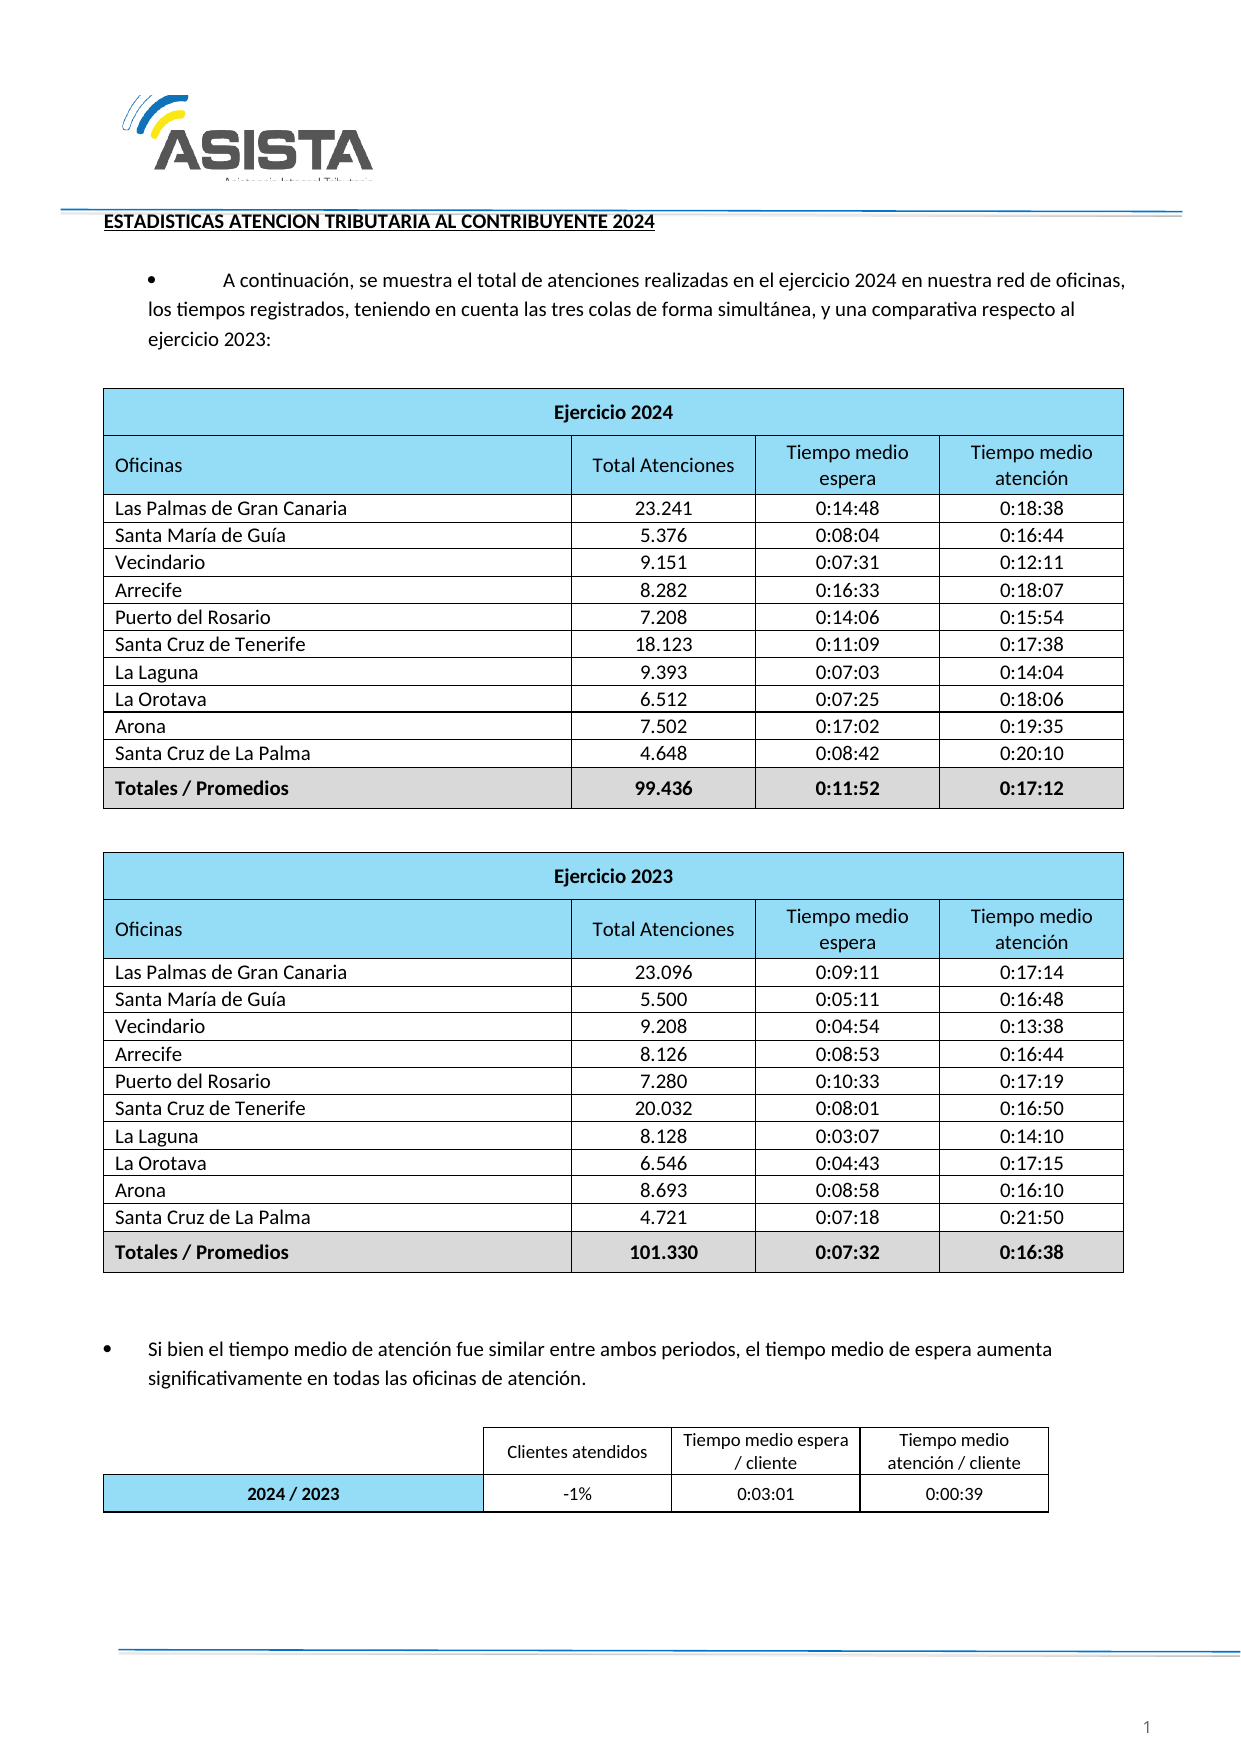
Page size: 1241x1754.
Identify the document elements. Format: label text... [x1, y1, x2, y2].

table_cell 0:07:32 [756, 1232, 939, 1272]
table_cell 0:18:38 [940, 495, 1123, 522]
table_cell Puerto del Rosario [104, 1068, 571, 1094]
table_cell Vecindario [104, 549, 571, 576]
table_header Tiempo medio atención / cliente [861, 1428, 1048, 1474]
table_cell 8.128 [572, 1122, 755, 1149]
table_cell 23.241 [572, 495, 755, 522]
table_cell 0:12:11 [940, 549, 1123, 576]
table_cell 0:15:54 [940, 604, 1123, 630]
table_cell La Orotava [104, 1150, 571, 1175]
table_cell 18.123 [572, 631, 755, 657]
table_cell 0:13:38 [940, 1013, 1123, 1039]
table_cell -1% [484, 1475, 671, 1511]
table_cell Totales / Promedios [104, 768, 571, 808]
table_cell Santa Cruz de Tenerife [104, 631, 571, 657]
table_cell 0:17:15 [940, 1150, 1123, 1175]
table_cell Las Palmas de Gran Canaria [104, 495, 571, 522]
table_cell 0:08:01 [756, 1095, 939, 1121]
table_cell 7.280 [572, 1068, 755, 1094]
table_cell 8.126 [572, 1041, 755, 1067]
table_cell 0:16:44 [940, 523, 1123, 548]
table_cell 20.032 [572, 1095, 755, 1121]
table_cell 5.500 [572, 987, 755, 1012]
table_cell 0:16:48 [940, 987, 1123, 1012]
table_cell Santa Cruz de La Palma [104, 1204, 571, 1231]
table_cell Arona [104, 1176, 571, 1203]
table_cell 6.512 [572, 686, 755, 711]
table_cell 0:16:33 [756, 577, 939, 603]
table_cell Las Palmas de Gran Canaria [104, 959, 571, 986]
table_cell 0:17:12 [940, 768, 1123, 808]
table_cell 0:20:10 [940, 740, 1123, 767]
table_cell 0:14:10 [940, 1122, 1123, 1149]
table_cell 0:18:06 [940, 686, 1123, 711]
table_header Clientes atendidos [484, 1428, 671, 1474]
table_cell 8.693 [572, 1176, 755, 1203]
table_cell 0:21:50 [940, 1204, 1123, 1231]
table_cell 0:03:07 [756, 1122, 939, 1149]
table_cell Santa Cruz de La Palma [104, 740, 571, 767]
table_cell La Orotava [104, 686, 571, 711]
table_cell Tiempo medio espera [756, 436, 939, 494]
table_cell 0:18:07 [940, 577, 1123, 603]
list A continuación, se muestra el total de atenciones realizadas en el ejercicio 2024 en nuestra red de oficinas, los tiempos registrados, teniendo en cuenta las tres colas de forma simultánea, y una comparativa respecto al ejercicio 2023: [148, 267, 1152, 351]
table_cell Tiempo medio atención [940, 900, 1123, 958]
table_cell Oficinas [104, 436, 571, 494]
table_cell 0:19:35 [940, 713, 1123, 739]
table_cell Oficinas [104, 900, 571, 958]
table_cell 0:16:50 [940, 1095, 1123, 1121]
table_cell 0:17:14 [940, 959, 1123, 986]
table_cell La Laguna [104, 1122, 571, 1149]
table_cell Tiempo medio atención [940, 436, 1123, 494]
table_cell 2024 / 2023 [104, 1475, 483, 1511]
table_cell Santa María de Guía [104, 523, 571, 548]
table_cell 0:08:58 [756, 1176, 939, 1203]
table_cell Arona [104, 713, 571, 739]
list Si bien el tiempo medio de atención fue similar entre ambos periodos, el tiempo medio de espera aumenta significativamente en todas las oficinas de atención. [103, 1336, 1152, 1391]
table_cell 0:16:10 [940, 1176, 1123, 1203]
table_cell 7.208 [572, 604, 755, 630]
table_cell 0:03:01 [672, 1475, 859, 1511]
table_header Ejercicio 2024 [104, 389, 1123, 435]
table_cell 0:17:19 [940, 1068, 1123, 1094]
table_cell 4.721 [572, 1204, 755, 1231]
table_cell 0:07:03 [756, 658, 939, 685]
table_cell Total Atenciones [572, 900, 755, 958]
table_cell Arrecife [104, 577, 571, 603]
table_cell Tiempo medio espera [756, 900, 939, 958]
table_cell La Laguna [104, 658, 571, 685]
table_cell 0:14:48 [756, 495, 939, 522]
table_cell Vecindario [104, 1013, 571, 1039]
table_cell 9.208 [572, 1013, 755, 1039]
table_cell 0:16:38 [940, 1232, 1123, 1272]
table_cell 0:17:02 [756, 713, 939, 739]
table_header Tiempo medio espera / cliente [672, 1428, 859, 1474]
table_cell 0:07:18 [756, 1204, 939, 1231]
table_cell 7.502 [572, 713, 755, 739]
table_cell 0:07:31 [756, 549, 939, 576]
table_header [104, 1427, 483, 1474]
table_cell 9.151 [572, 549, 755, 576]
table_cell 5.376 [572, 523, 755, 548]
table_cell Santa Cruz de Tenerife [104, 1095, 571, 1121]
table_header Ejercicio 2023 [104, 853, 1123, 899]
table_cell 101.330 [572, 1232, 755, 1272]
table_cell Arrecife [104, 1041, 571, 1067]
table_cell Totales / Promedios [104, 1232, 571, 1272]
table_cell Santa María de Guía [104, 987, 571, 1012]
table_cell 0:16:44 [940, 1041, 1123, 1067]
table_cell 0:07:25 [756, 686, 939, 711]
table_cell Puerto del Rosario [104, 604, 571, 630]
table_cell 9.393 [572, 658, 755, 685]
table_cell 0:04:54 [756, 1013, 939, 1039]
table_cell 23.096 [572, 959, 755, 986]
table_cell 0:09:11 [756, 959, 939, 986]
table_cell 0:17:38 [940, 631, 1123, 657]
table_cell 8.282 [572, 577, 755, 603]
table_cell 0:14:06 [756, 604, 939, 630]
table_cell 0:04:43 [756, 1150, 939, 1175]
table_cell 4.648 [572, 740, 755, 767]
table_cell 99.436 [572, 768, 755, 808]
table_cell 0:11:09 [756, 631, 939, 657]
table_cell 0:08:42 [756, 740, 939, 767]
table_cell 0:00:39 [861, 1475, 1048, 1511]
table_cell 0:08:04 [756, 523, 939, 548]
table_cell 6.546 [572, 1150, 755, 1175]
table_cell 0:10:33 [756, 1068, 939, 1094]
table_cell 0:14:04 [940, 658, 1123, 685]
table_cell Total Atenciones [572, 436, 755, 494]
text ESTADISTICAS ATENCION TRIBUTARIA AL CONTRIBUYENTE 2024 [103, 215, 1152, 234]
table_cell 0:08:53 [756, 1041, 939, 1067]
table_cell 0:05:11 [756, 987, 939, 1012]
table_cell 0:11:52 [756, 768, 939, 808]
